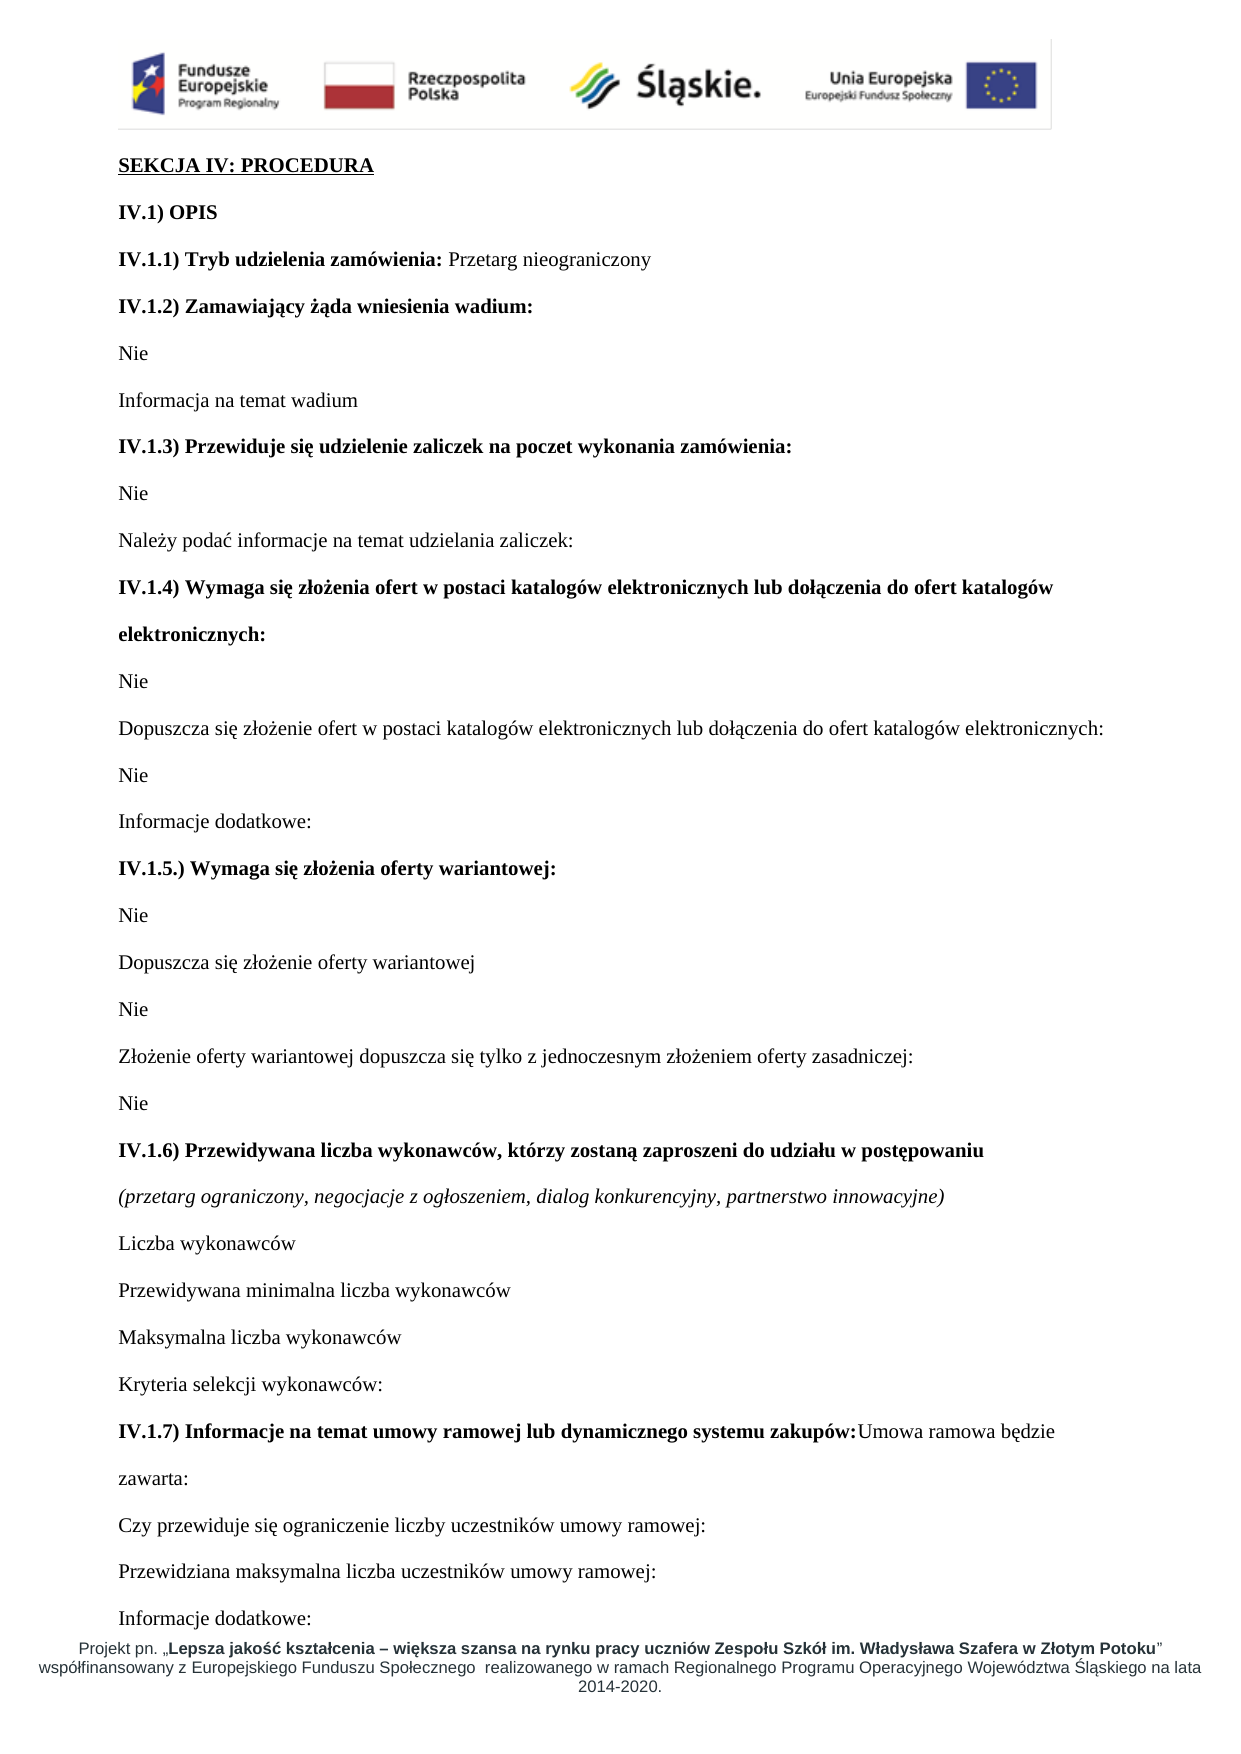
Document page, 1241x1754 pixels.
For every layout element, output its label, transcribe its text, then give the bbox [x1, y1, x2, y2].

text Nie Informacja na temat wadium IV.1.3) Przewiduje się udzielenie zaliczek na poczet wykonania zamówienia: [118, 318, 1122, 458]
text IV.1.6) Przewidywana liczba wykonawców, którzy zostaną zaproszeni do udziału w postępowaniu (przetarg ograniczony, negocjacje z ogłoszeniem, dialog konkurencyjny, partnerstwo innowacyjne) [118, 1115, 1122, 1208]
text SEKCJA IV: PROCEDURA [118, 130, 1122, 177]
text Nie Należy podać informacje na temat udzielania zaliczek: IV.1.4) Wymaga się złożenia ofert w postaci katalogów elektronicznych lub dołączenia do ofert katalogów elektronicznych: [118, 458, 1122, 646]
text IV.1) OPIS IV.1.1) Tryb udzielenia zamówienia: Przetarg nieograniczony IV.1.2) Zamawiający żąda wniesienia wadium: [118, 177, 1122, 318]
text Liczba wykonawców Przewidywana minimalna liczba wykonawców Maksymalna liczba wykonawców Kryteria selekcji wykonawców: IV.1.7) Informacje na temat umowy ramowej lub dynamicznego systemu zakupów:Umowa ramowa będzie zawarta: Czy przewiduje się ograniczenie liczby uczestników umowy ramowej: Przewidziana maksymalna liczba uczestników umowy ramowej: Informacje dodatkowe: [118, 1208, 1122, 1630]
text Nie Dopuszcza się złożenie ofert w postaci katalogów elektronicznych lub dołączenia do ofert katalogów elektronicznych: Nie Informacje dodatkowe: IV.1.5.) Wymaga się złożenia oferty wariantowej: [118, 646, 1122, 880]
text Nie Dopuszcza się złożenie oferty wariantowej Nie Złożenie oferty wariantowej dopuszcza się tylko z jednoczesnym złożeniem oferty zasadniczej: Nie [118, 880, 1122, 1115]
